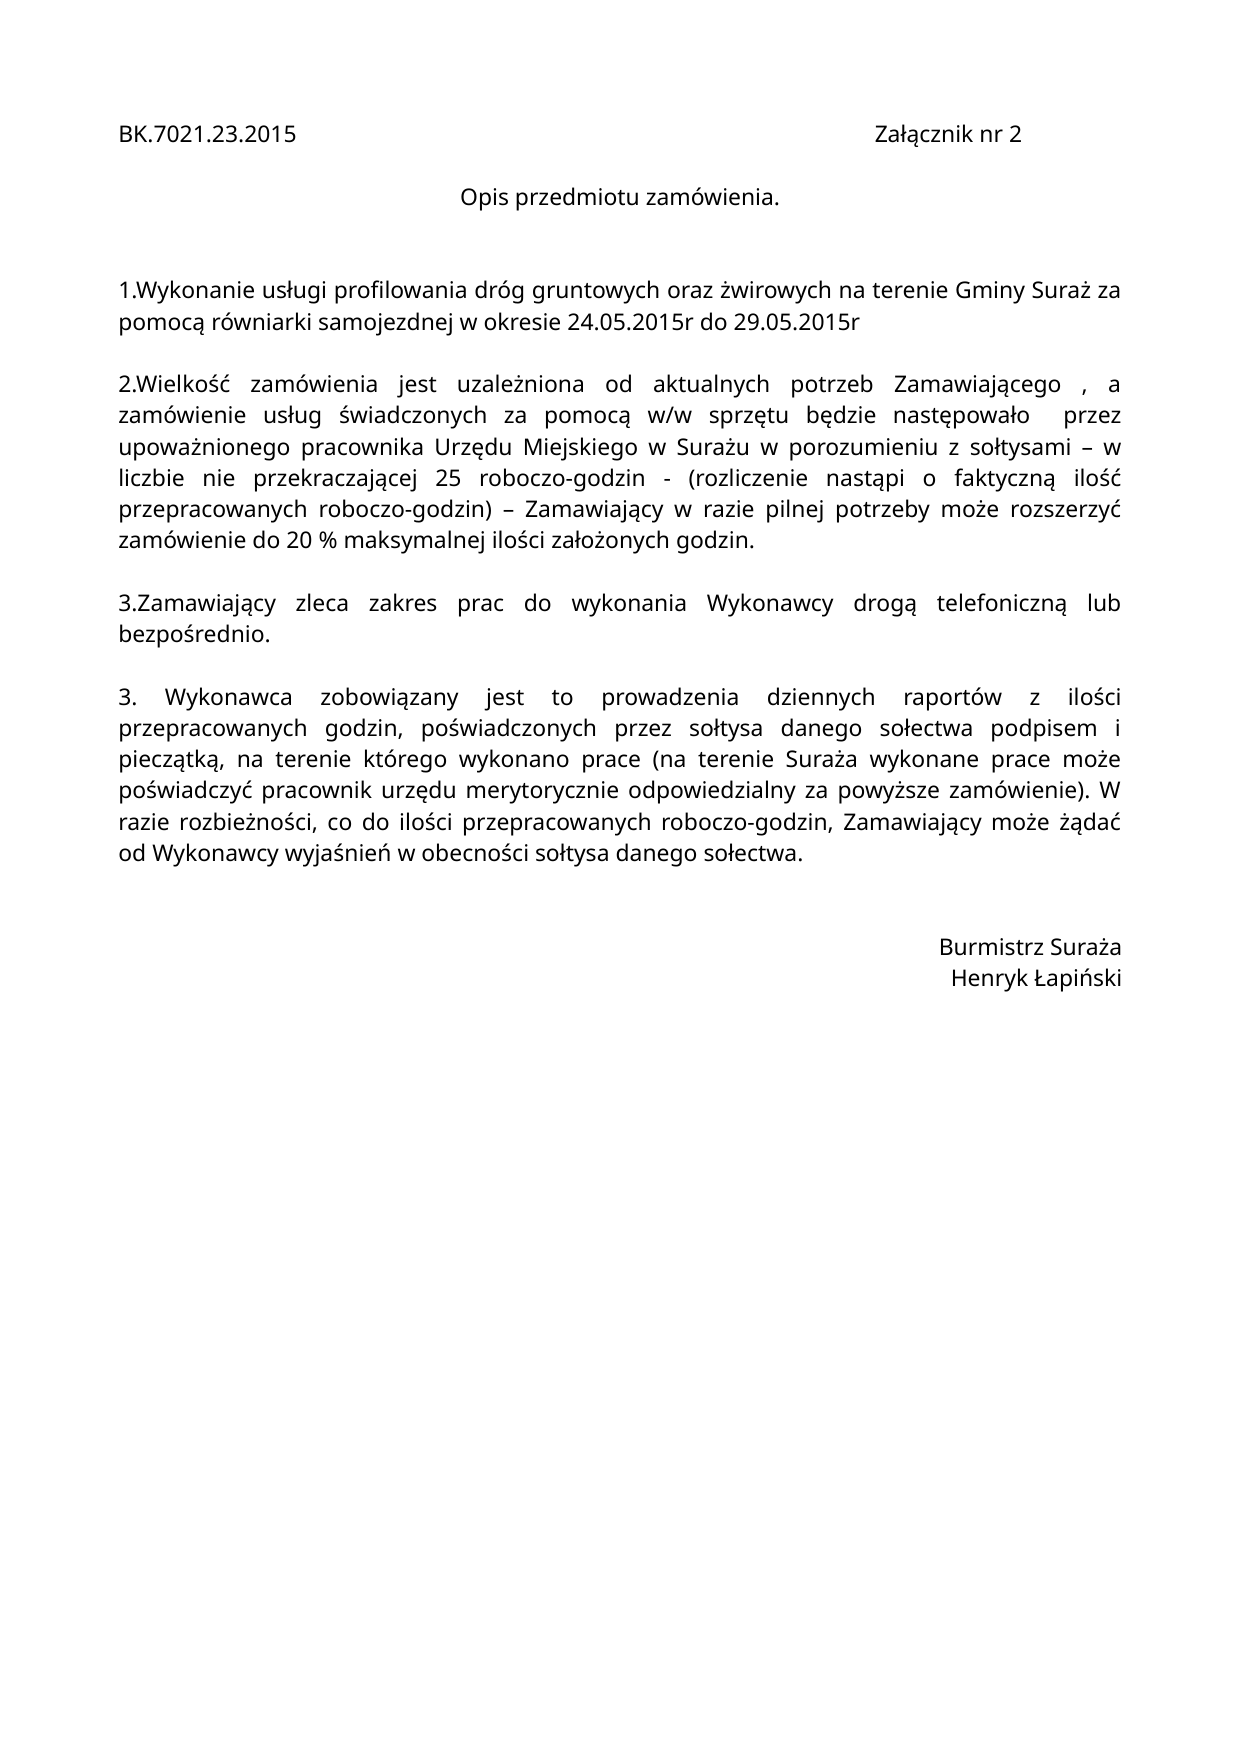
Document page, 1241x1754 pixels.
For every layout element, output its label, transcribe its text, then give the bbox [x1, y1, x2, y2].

text Opis przedmiotu zamówienia. [118, 181, 1122, 212]
text 3.Zamawiający zleca zakres prac do wykonania Wykonawcy drogą telefoniczną lub bezpośrednio. [118, 587, 1122, 649]
text 2.Wielkość zamówienia jest uzależniona od aktualnych potrzeb Zamawiającego , a zamówienie usług świadczonych za pomocą w/w sprzętu będzie następowało przez upoważnionego pracownika Urzędu Miejskiego w Surażu w porozumieniu z sołtysami – w liczbie nie przekraczającej 25 roboczo-godzin - (rozliczenie nastąpi o faktyczną ilość przepracowanych roboczo-godzin) – Zamawiający w razie pilnej potrzeby może rozszerzyć zamówienie do 20 % maksymalnej ilości założonych godzin. [118, 368, 1122, 556]
text Henryk Łapiński [118, 962, 1122, 993]
text BK.7021.23.2015 Załącznik nr 2 [118, 118, 1122, 149]
text 1.Wykonanie usługi profilowania dróg gruntowych oraz żwirowych na terenie Gminy Suraż za pomocą równiarki samojezdnej w okresie 24.05.2015r do 29.05.2015r [118, 274, 1122, 337]
text Burmistrz Suraża [118, 931, 1122, 962]
text 3. Wykonawca zobowiązany jest to prowadzenia dziennych raportów z ilości przepracowanych godzin, poświadczonych przez sołtysa danego sołectwa podpisem i pieczątką, na terenie którego wykonano prace (na terenie Suraża wykonane prace może poświadczyć pracownik urzędu merytorycznie odpowiedzialny za powyższe zamówienie). W razie rozbieżności, co do ilości przepracowanych roboczo-godzin, Zamawiający może żądać od Wykonawcy wyjaśnień w obecności sołtysa danego sołectwa. [118, 681, 1122, 868]
